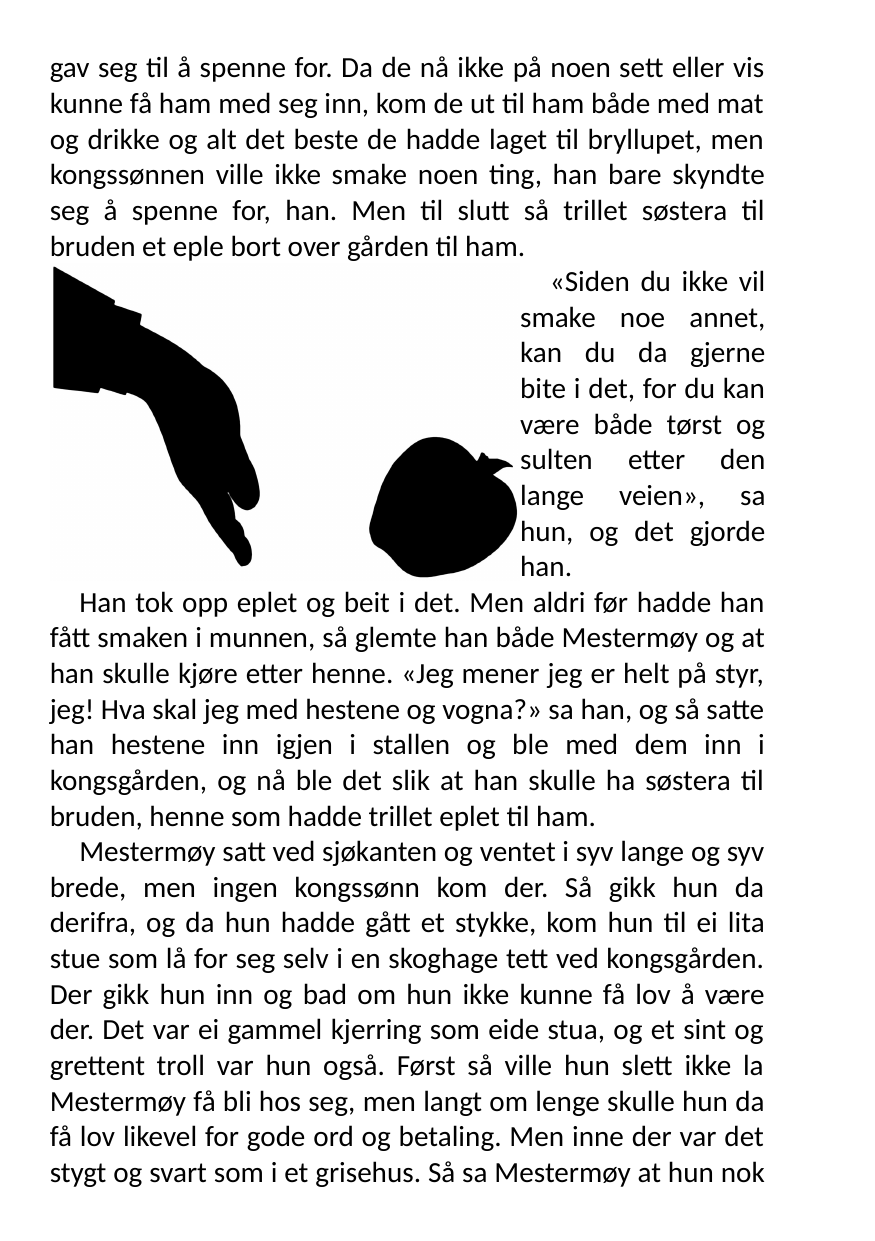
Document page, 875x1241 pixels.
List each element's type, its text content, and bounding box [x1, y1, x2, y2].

text Mestermøy satt ved sjøkanten og ventet i syv lange og syv brede, men ingen kongssønn kom der. Så gikk hun da derifra, og da hun hadde gått et stykke, kom hun til ei lita stue som lå for seg selv i en skoghage tett ved kongsgården. Der gikk hun inn og bad om hun ikke kunne få lov å være der. Det var ei gammel kjerring som eide stua, og et sint og grettent troll var hun også. Først så ville hun slett ikke la Mestermøy få bli hos seg, men langt om lenge skulle hun da få lov likevel for gode ord og betaling. Men inne der var det stygt og svart som i et grisehus. Så sa Mestermøy at hun nok [49, 833, 765, 1189]
text gav seg til å spenne for. Da de nå ikke på noen sett eller vis kunne få ham med seg inn, kom de ut til ham både med mat og drikke og alt det beste de hadde laget til bryllupet, men kongssønnen ville ikke smake noen ting, han bare skyndte seg å spenne for, han. Men til slutt så trillet søstera til bruden et eple bort over gården til ham. [49, 49, 765, 263]
text Han tok opp eplet og beit i det. Men aldri før hadde han fått smaken i munnen, så glemte han både Mestermøy og at han skulle kjøre etter henne. «Jeg mener jeg er helt på styr, jeg! Hva skal jeg med hestene og vogna?» sa han, og så satte han hestene inn igjen i stallen og ble med dem inn i kongsgården, og nå ble det slik at han skulle ha søstera til bruden, henne som hadde trillet eplet til ham. [49, 584, 765, 833]
text «Siden du ikke vil smake noe annet, kan du da gjerne bite i det, for du kan være både tørst og sulten etter den lange veien», sa hun, og det gjorde han. [49, 263, 765, 584]
picture [49, 263, 521, 581]
